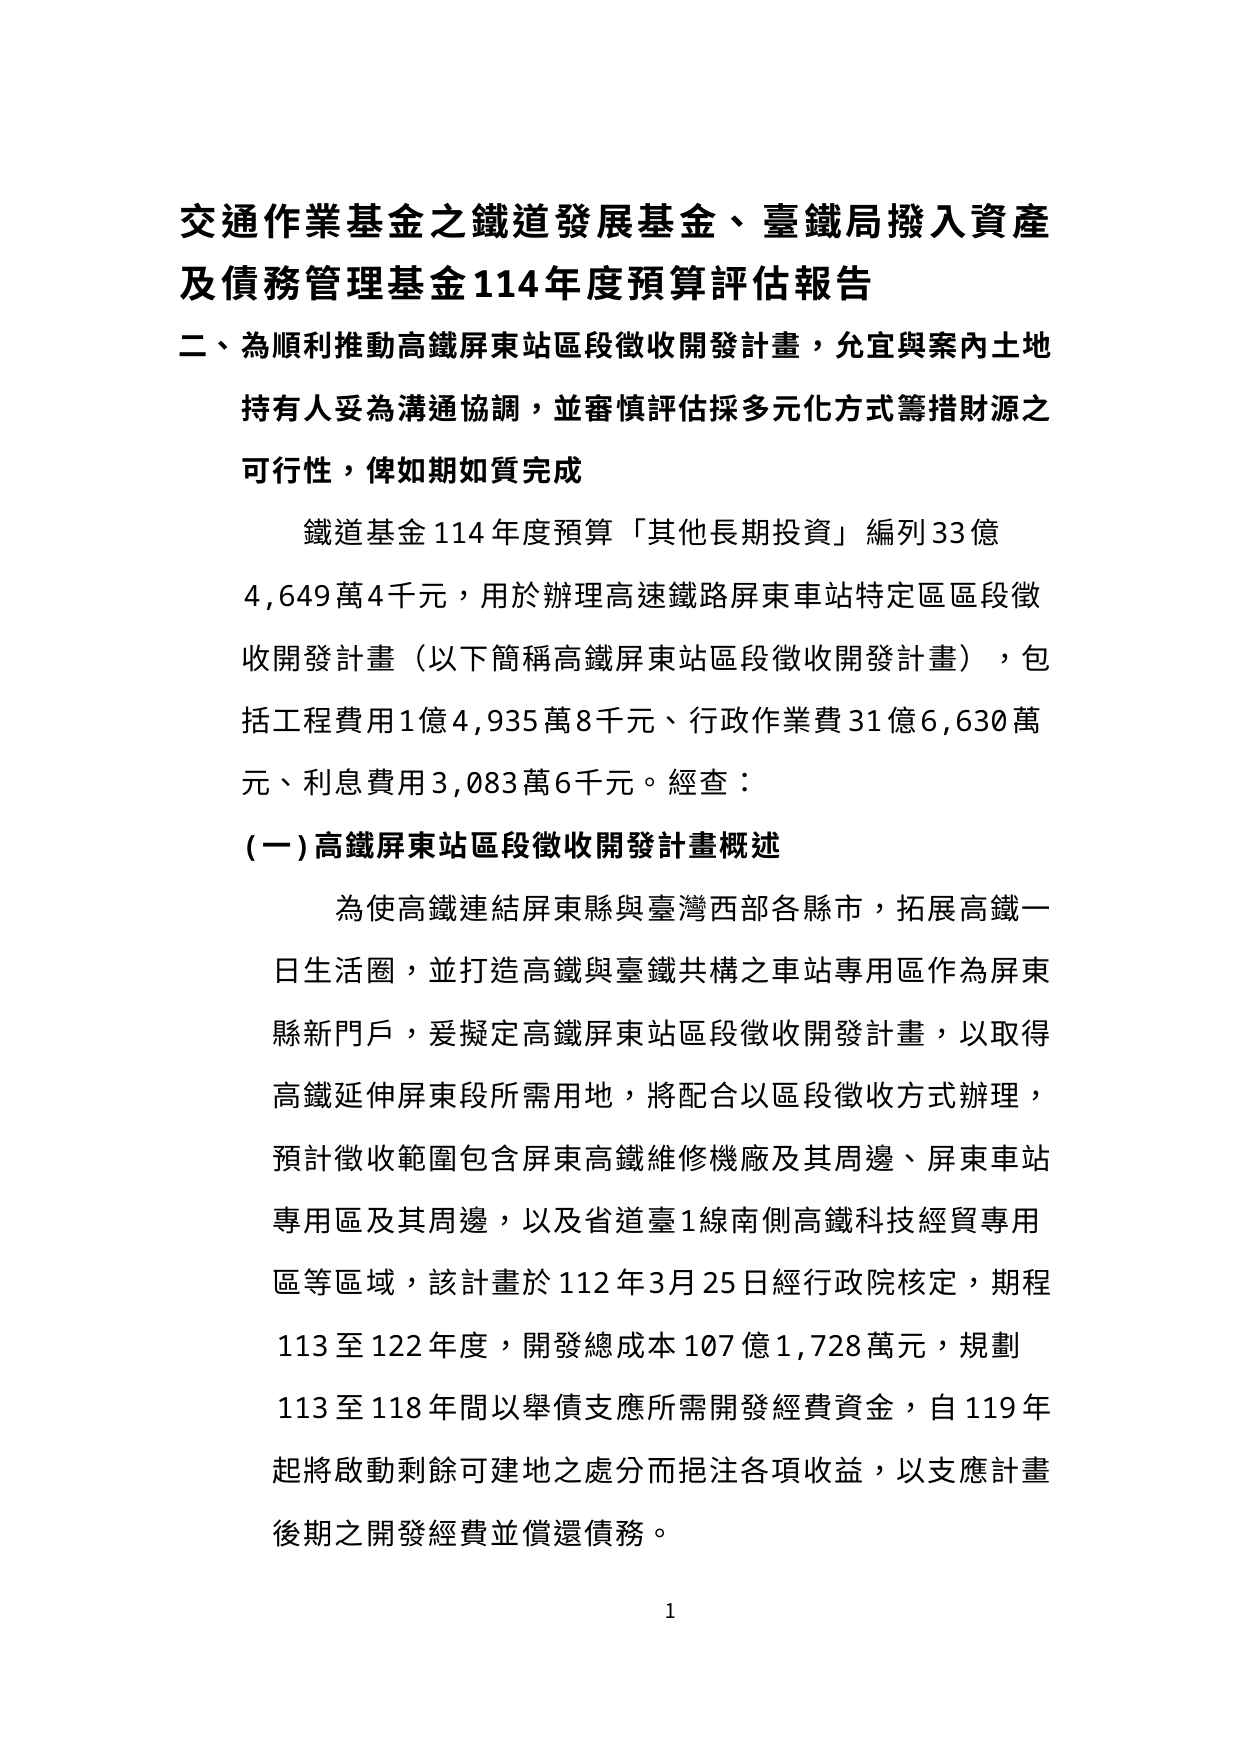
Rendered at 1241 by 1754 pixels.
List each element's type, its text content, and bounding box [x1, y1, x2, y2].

text 鐵道基金114年度預算「其他長期投資」編列33億4,649萬4千元，用於辦理高速鐵路屏東車站特定區區段徵收開發計畫（以下簡稱高鐵屏東站區段徵收開發計畫），包括工程費用1億4,935萬8千元、行政作業費31億6,630萬元、利息費用3,083萬6千元。經查： [236, 490, 1063, 802]
text 為使高鐵連結屏東縣與臺灣西部各縣市，拓展高鐵一日生活圈，並打造高鐵與臺鐵共構之車站專用區作為屏東縣新門戶，爰擬定高鐵屏東站區段徵收開發計畫，以取得高鐵延伸屏東段所需用地，將配合以區段徵收方式辦理，預計徵收範圍包含屏東高鐵維修機廠及其周邊、屏東車站專用區及其周邊，以及省道臺1線南側高鐵科技經貿專用區等區域，該計畫於112年3月25日經行政院核定，期程113至122年度，開發總成本107億1,728萬元，規劃113至118年間以舉債支應所需開發經費資金，自119年起將啟動剩餘可建地之處分而挹注各項收益，以支應計畫後期之開發經費並償還債務。 [266, 865, 1063, 1552]
text (一)高鐵屏東站區段徵收開發計畫概述 [236, 802, 1063, 865]
text 交通作業基金之鐵道發展基金、臺鐵局撥入資產及債務管理基金114年度預算評估報告 [177, 177, 1063, 302]
text 二、為順利推動高鐵屏東站區段徵收開發計畫，允宜與案內土地持有人妥為溝通協調，並審慎評估採多元化方式籌措財源之可行性，俾如期如質完成 [177, 302, 1063, 490]
